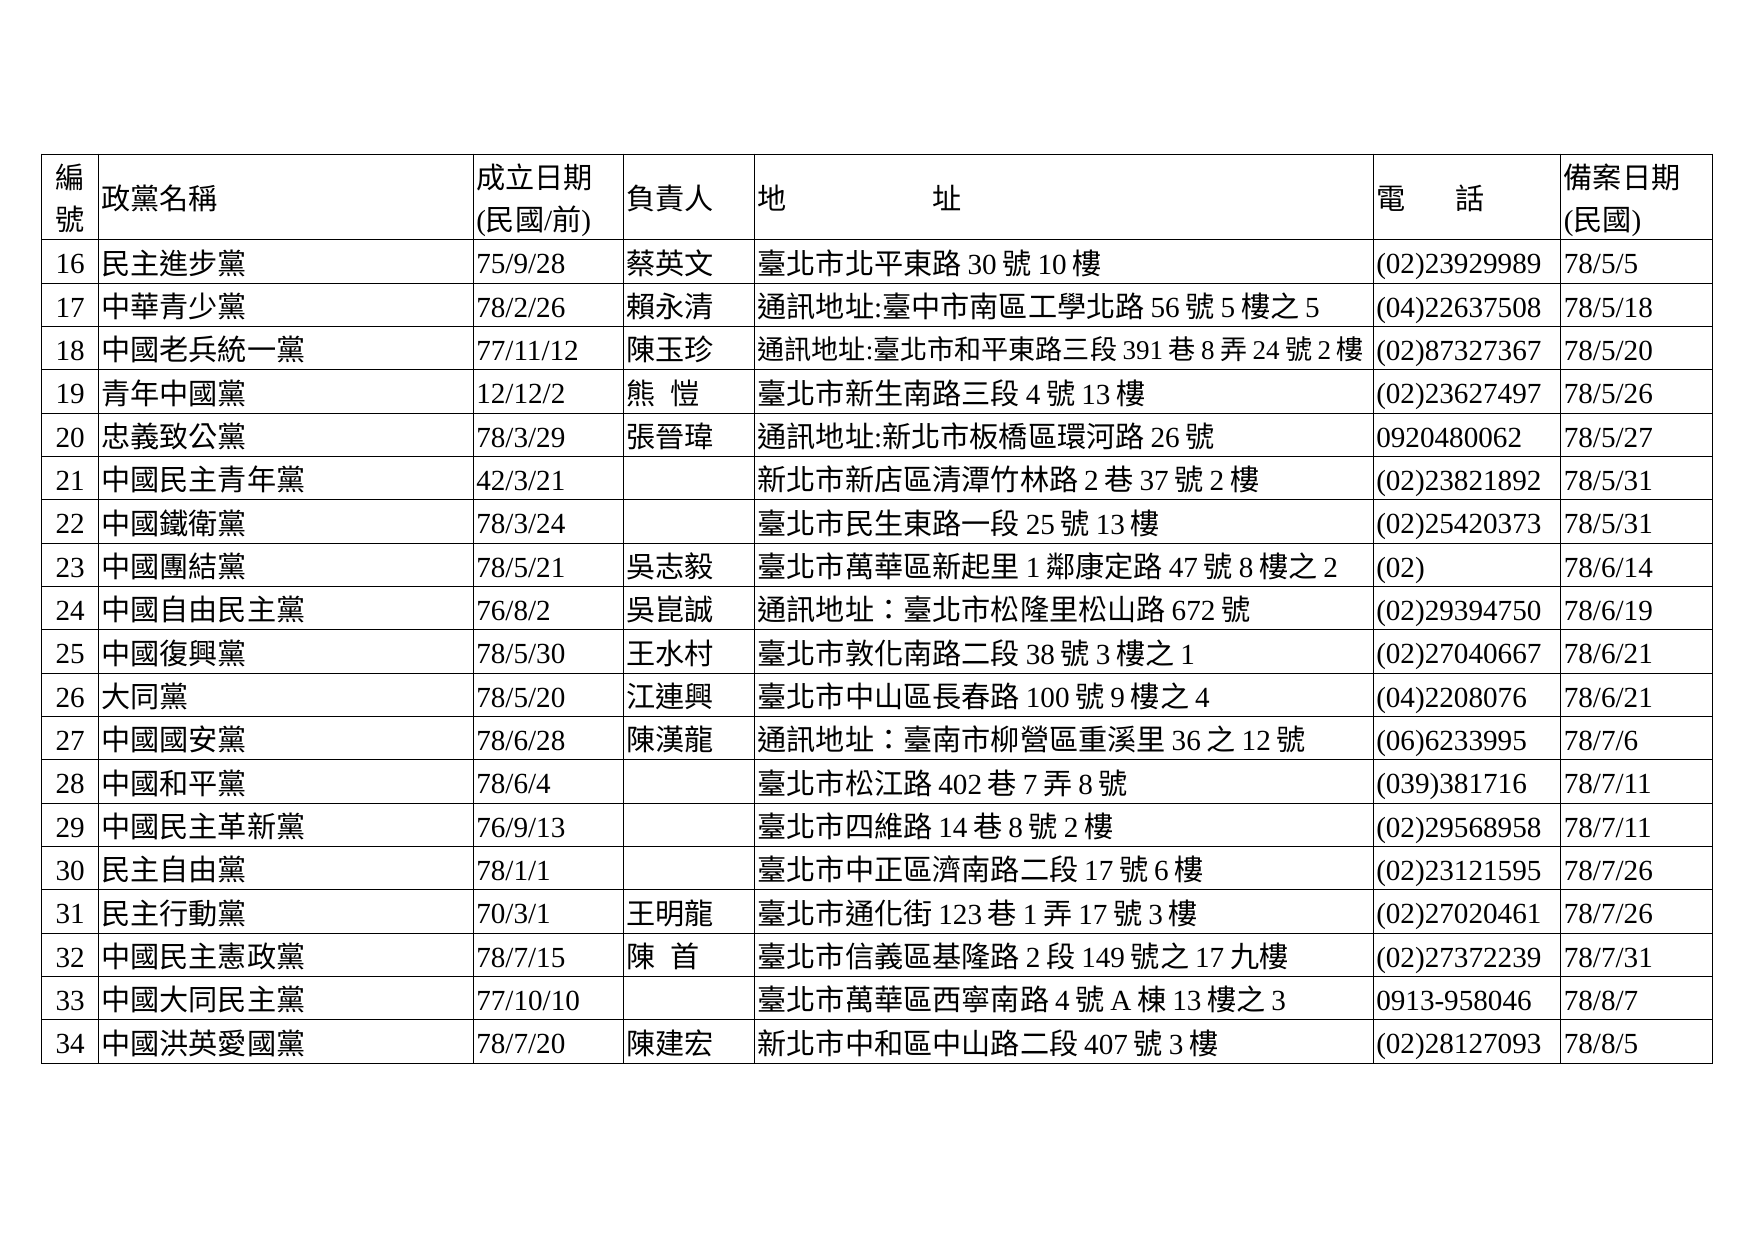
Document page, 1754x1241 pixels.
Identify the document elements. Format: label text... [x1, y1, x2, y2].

table_cell 78/6/21 [1561, 630, 1712, 672]
table_cell 28 [42, 760, 98, 802]
table_cell 42/3/21 [474, 457, 623, 499]
table_cell 78/5/27 [1561, 414, 1712, 456]
table_cell 江連興 [624, 674, 754, 716]
table_cell (02)25420373 [1374, 500, 1560, 542]
table_cell 熊 愷 [624, 370, 754, 412]
table_cell (04)22637508 [1374, 284, 1560, 326]
table_cell 78/5/20 [474, 674, 623, 716]
table_cell 民主進步黨 [99, 240, 473, 282]
table_cell 78/7/26 [1561, 847, 1712, 889]
table_cell 王明龍 [624, 890, 754, 932]
table_cell 臺北市新生南路三段4號13樓 [755, 370, 1373, 412]
table_cell 78/5/26 [1561, 370, 1712, 412]
table_cell 通訊地址:臺北市和平東路三段391巷8弄24號2樓 [755, 327, 1373, 369]
table_cell 陳建宏 [624, 1020, 754, 1062]
table_cell 78/5/30 [474, 630, 623, 672]
table_cell 78/7/26 [1561, 890, 1712, 932]
table_cell 新北市中和區中山路二段407號3樓 [755, 1020, 1373, 1062]
table_cell 25 [42, 630, 98, 672]
table_cell 78/7/20 [474, 1020, 623, 1062]
table_cell 22 [42, 500, 98, 542]
table_cell 中國復興黨 [99, 630, 473, 672]
table_cell (02)29568958 [1374, 804, 1560, 846]
table_cell 臺北市萬華區新起里1鄰康定路47號8樓之2 [755, 544, 1373, 586]
table_cell [624, 500, 754, 542]
table_cell 34 [42, 1020, 98, 1062]
table_cell 78/6/19 [1561, 587, 1712, 629]
table_cell 中國鐵衛黨 [99, 500, 473, 542]
table_cell 78/8/7 [1561, 977, 1712, 1019]
table_cell (02)23821892 [1374, 457, 1560, 499]
table_cell 24 [42, 587, 98, 629]
table_cell 16 [42, 240, 98, 282]
table_cell (06)6233995 [1374, 717, 1560, 759]
table_cell (02)27372239 [1374, 934, 1560, 976]
table_cell 78/5/5 [1561, 240, 1712, 282]
table_cell 76/8/2 [474, 587, 623, 629]
table_cell 0920480062 [1374, 414, 1560, 456]
table_cell 78/5/18 [1561, 284, 1712, 326]
table_cell 78/3/24 [474, 500, 623, 542]
table_cell 忠義致公黨 [99, 414, 473, 456]
table_cell (02)23121595 [1374, 847, 1560, 889]
table_cell 78/2/26 [474, 284, 623, 326]
table_cell 78/8/5 [1561, 1020, 1712, 1062]
table_header 負責人 [624, 155, 754, 239]
table_cell 吳崑誠 [624, 587, 754, 629]
table_cell 中國和平黨 [99, 760, 473, 802]
table_cell 29 [42, 804, 98, 846]
table_cell 新北市新店區清潭竹林路2巷37號2樓 [755, 457, 1373, 499]
table_cell 中國民主憲政黨 [99, 934, 473, 976]
table_cell 27 [42, 717, 98, 759]
table_cell 78/6/21 [1561, 674, 1712, 716]
table_cell 70/3/1 [474, 890, 623, 932]
table_header 備案日期 (民國) [1561, 155, 1712, 239]
table_cell (039)381716 [1374, 760, 1560, 802]
table_cell 中國洪英愛國黨 [99, 1020, 473, 1062]
table_cell 76/9/13 [474, 804, 623, 846]
table_cell 青年中國黨 [99, 370, 473, 412]
table_cell 78/5/31 [1561, 457, 1712, 499]
table_cell [624, 804, 754, 846]
table_header 地 址 [755, 155, 1373, 239]
table_cell 中國自由民主黨 [99, 587, 473, 629]
table_cell 77/11/12 [474, 327, 623, 369]
table_cell 78/5/31 [1561, 500, 1712, 542]
table_cell 12/12/2 [474, 370, 623, 412]
table_cell 21 [42, 457, 98, 499]
table_header 編號 [42, 155, 98, 239]
table_cell 中華青少黨 [99, 284, 473, 326]
table_cell 臺北市四維路14巷8號2樓 [755, 804, 1373, 846]
table_cell 通訊地址:臺中市南區工學北路56號5樓之5 [755, 284, 1373, 326]
table_cell 張晉瑋 [624, 414, 754, 456]
table_cell 78/5/20 [1561, 327, 1712, 369]
table_cell 78/7/31 [1561, 934, 1712, 976]
table_cell (02)87327367 [1374, 327, 1560, 369]
table_cell 臺北市信義區基隆路2段149號之17九樓 [755, 934, 1373, 976]
table_cell 75/9/28 [474, 240, 623, 282]
table_header 成立日期 (民國/前) [474, 155, 623, 239]
table_cell 通訊地址:新北市板橋區環河路26號 [755, 414, 1373, 456]
table_cell 大同黨 [99, 674, 473, 716]
table_cell 23 [42, 544, 98, 586]
table_cell [624, 457, 754, 499]
table_cell 臺北市松江路402巷7弄8號 [755, 760, 1373, 802]
table_cell 78/6/4 [474, 760, 623, 802]
table_cell 陳玉珍 [624, 327, 754, 369]
table_cell 78/6/14 [1561, 544, 1712, 586]
table_cell 78/7/11 [1561, 760, 1712, 802]
table_cell 賴永清 [624, 284, 754, 326]
table_cell 32 [42, 934, 98, 976]
table_cell 吳志毅 [624, 544, 754, 586]
table_cell (04)2208076 [1374, 674, 1560, 716]
table_cell 77/10/10 [474, 977, 623, 1019]
table_header 政黨名稱 [99, 155, 473, 239]
table_cell 臺北市萬華區西寧南路4號A棟13樓之3 [755, 977, 1373, 1019]
table_cell 33 [42, 977, 98, 1019]
table_cell 臺北市民生東路一段25號13樓 [755, 500, 1373, 542]
table_cell 中國國安黨 [99, 717, 473, 759]
table_cell (02)27020461 [1374, 890, 1560, 932]
table_header 電 話 [1374, 155, 1560, 239]
table_cell 18 [42, 327, 98, 369]
table_cell 蔡英文 [624, 240, 754, 282]
table_cell 17 [42, 284, 98, 326]
table_cell 陳漢龍 [624, 717, 754, 759]
table_cell 臺北市中山區長春路100號9樓之4 [755, 674, 1373, 716]
table_cell [624, 760, 754, 802]
table_cell [624, 847, 754, 889]
table_cell (02)29394750 [1374, 587, 1560, 629]
table_cell 中國團結黨 [99, 544, 473, 586]
table_cell 臺北市北平東路30號10樓 [755, 240, 1373, 282]
table_cell 中國民主青年黨 [99, 457, 473, 499]
table_cell 26 [42, 674, 98, 716]
table_cell 78/7/15 [474, 934, 623, 976]
table_cell (02) [1374, 544, 1560, 586]
table_cell 78/5/21 [474, 544, 623, 586]
table_cell 中國大同民主黨 [99, 977, 473, 1019]
table_cell 中國民主革新黨 [99, 804, 473, 846]
table_cell 78/1/1 [474, 847, 623, 889]
table_cell 民主自由黨 [99, 847, 473, 889]
table_cell 31 [42, 890, 98, 932]
table_cell 臺北市通化街123巷1弄17號3樓 [755, 890, 1373, 932]
table_cell (02)27040667 [1374, 630, 1560, 672]
table_cell 通訊地址：臺南市柳營區重溪里36之12號 [755, 717, 1373, 759]
table_cell 臺北市中正區濟南路二段17號6樓 [755, 847, 1373, 889]
table_cell 臺北市敦化南路二段38號3樓之1 [755, 630, 1373, 672]
table_cell 中國老兵統一黨 [99, 327, 473, 369]
table_cell (02)23627497 [1374, 370, 1560, 412]
table_cell (02)28127093 [1374, 1020, 1560, 1062]
table_cell 78/7/6 [1561, 717, 1712, 759]
table_cell [624, 977, 754, 1019]
table_cell 0913-958046 [1374, 977, 1560, 1019]
table_cell 30 [42, 847, 98, 889]
table_cell 78/6/28 [474, 717, 623, 759]
table_cell 20 [42, 414, 98, 456]
table_cell 19 [42, 370, 98, 412]
table_cell 陳 首 [624, 934, 754, 976]
table_cell 78/7/11 [1561, 804, 1712, 846]
table_cell 民主行動黨 [99, 890, 473, 932]
table_cell (02)23929989 [1374, 240, 1560, 282]
table_cell 78/3/29 [474, 414, 623, 456]
table_cell 通訊地址：臺北市松隆里松山路672號 [755, 587, 1373, 629]
table_cell 王水村 [624, 630, 754, 672]
